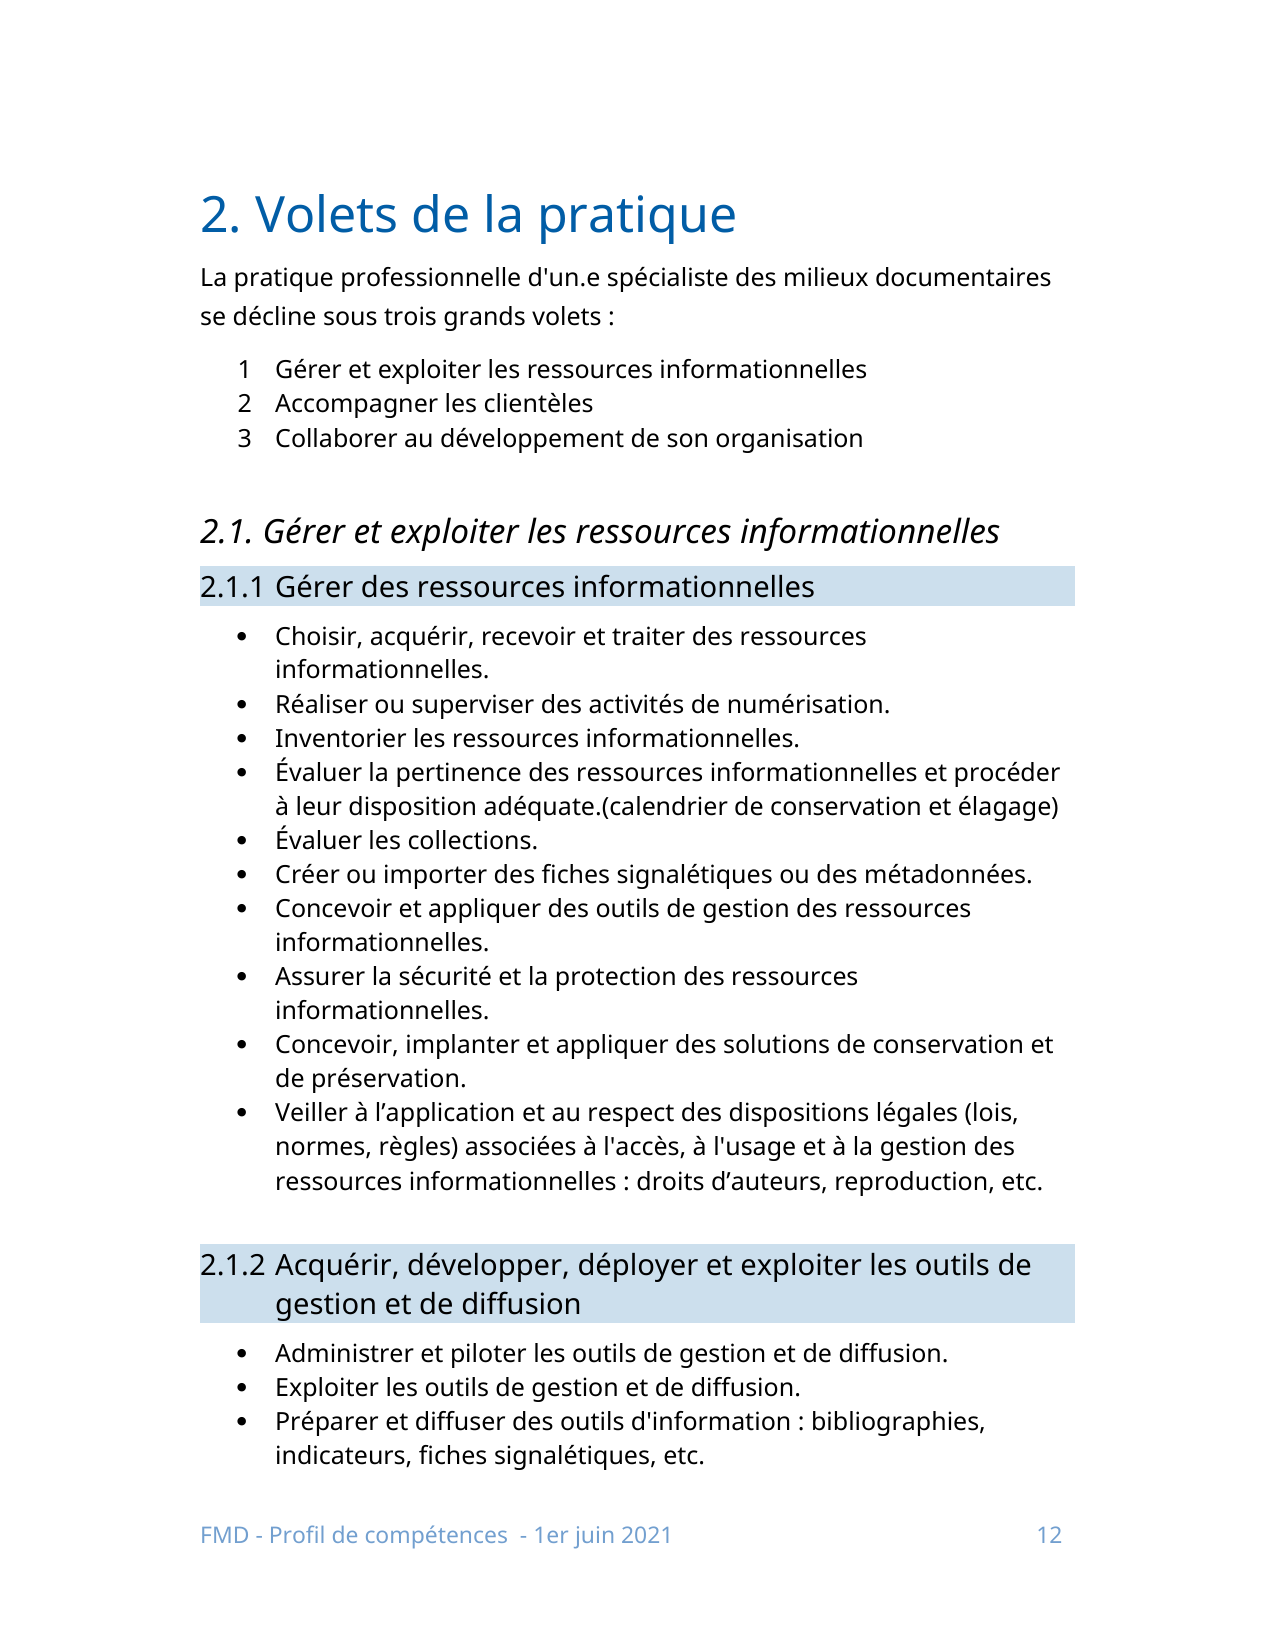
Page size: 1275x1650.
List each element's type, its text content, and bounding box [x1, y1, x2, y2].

list Exploiter les outils de gestion et de diffusion. [237, 1370, 1075, 1404]
list Réaliser ou superviser des activités de numérisation. [237, 686, 1075, 720]
text 2.1.2 Acquérir, développer, déployer et exploiter les outils de gestion et de diffusion [200, 1244, 1075, 1323]
subtitle 2. Volets de la pratique [200, 178, 1075, 247]
list Préparer et diffuser des outils d'information : bibliographies, indicateurs, fiches signalétiques, etc. [237, 1404, 1075, 1472]
list Évaluer les collections. [237, 822, 1075, 857]
list Créer ou importer des fiches signalétiques ou des métadonnées. [237, 857, 1075, 891]
list Collaborer au développement de son organisation [237, 420, 1075, 454]
text La pratique professionnelle d'un.e spécialiste des milieux documentaires se décline sous trois grands volets : [200, 259, 1075, 332]
list Assurer la sécurité et la protection des ressources informationnelles. [237, 959, 1075, 1027]
text 2.1.1 Gérer des ressources informationnelles [200, 566, 1075, 606]
list Inventorier les ressources informationnelles. [237, 720, 1075, 754]
list Veiller à l’application et au respect des dispositions légales (lois, normes, règles) associées à l'accès, à l'usage et à la gestion des ressources informationnelles : droits d’auteurs, reproduction, etc. [237, 1095, 1075, 1197]
subtitle 2.1. Gérer et exploiter les ressources informationnelles [200, 508, 1075, 553]
list Concevoir et appliquer des outils de gestion des ressources informationnelles. [237, 891, 1075, 959]
list Concevoir, implanter et appliquer des solutions de conservation et de préservation. [237, 1027, 1075, 1095]
list Accompagner les clientèles [237, 386, 1075, 420]
list Gérer et exploiter les ressources informationnelles [237, 352, 1075, 386]
list Administrer et piloter les outils de gestion et de diffusion. [237, 1336, 1075, 1370]
list Choisir, acquérir, recevoir et traiter des ressources informationnelles. [237, 618, 1075, 686]
list Évaluer la pertinence des ressources informationnelles et procéder à leur disposition adéquate.(calendrier de conservation et élagage) [237, 754, 1075, 822]
